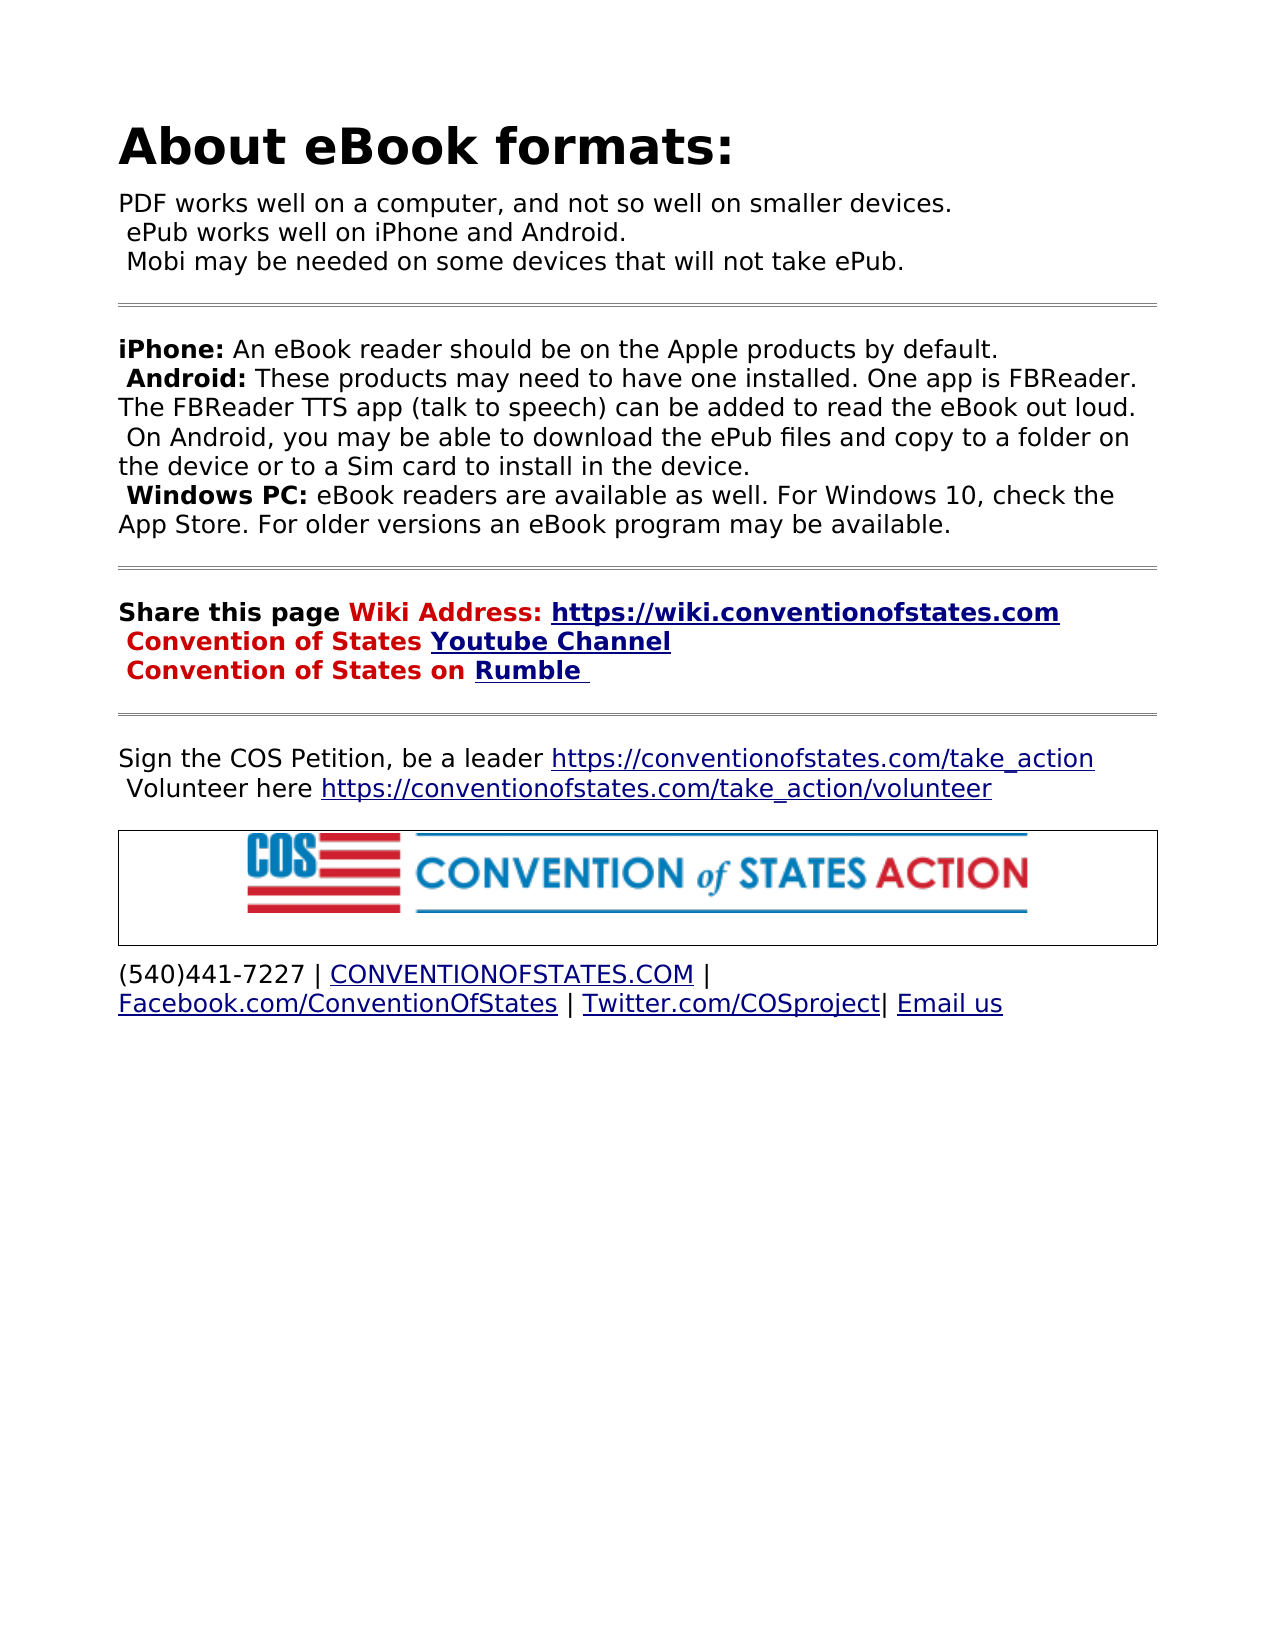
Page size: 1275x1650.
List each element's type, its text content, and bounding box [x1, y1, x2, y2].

text PDF works well on a computer, and not so well on smaller devices. ePub works well on iPhone and Android. Mobi may be needed on some devices that will not take ePub. [118, 189, 1157, 276]
picture [247, 833, 1028, 913]
text iPhone: An eBook reader should be on the Apple products by default. Android: These products may need to have one installed. One app is FBReader. The FBReader TTS app (talk to speech) can be added to read the eBook out loud. On Android, you may be able to download the ePub files and copy to a folder on the device or to a Sim card to install in the device. Windows PC: eBook readers are available as well. For Windows 10, check the App Store. For older versions an eBook program may be available. [118, 335, 1157, 539]
text (540)441-7227 | CONVENTIONOFSTATES.COM | Facebook.com/ConventionOfStates | Twitter.com/COSproject| Email us [118, 960, 1157, 1018]
text Sign the COS Petition, be a leader https://conventionofstates.com/take_action Volunteer here https://conventionofstates.com/take_action/volunteer [118, 744, 1157, 803]
subtitle About eBook formats: [118, 118, 1157, 176]
text Share this page Wiki Address: https://wiki.conventionofstates.com Convention of States Youtube Channel Convention of States on Rumble [118, 598, 1157, 686]
table_header [119, 831, 1157, 945]
